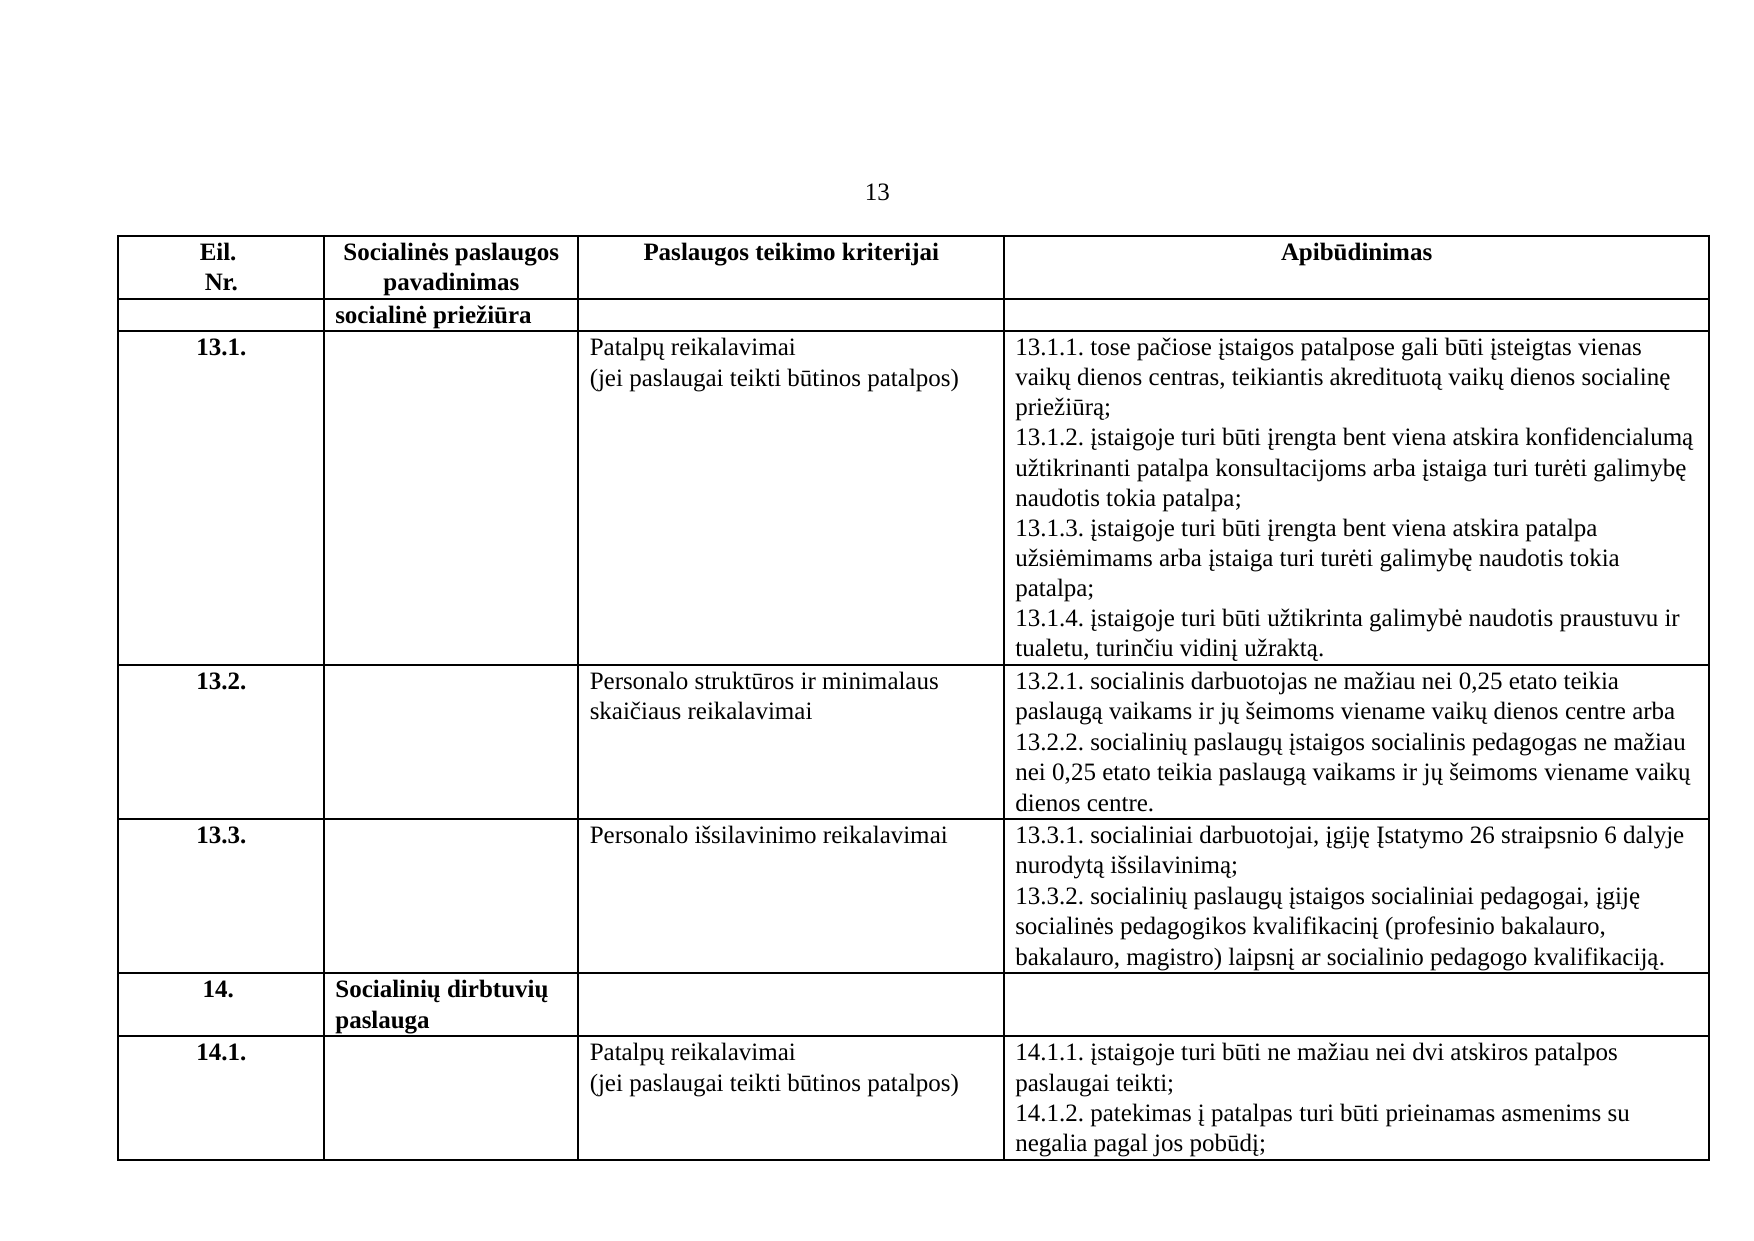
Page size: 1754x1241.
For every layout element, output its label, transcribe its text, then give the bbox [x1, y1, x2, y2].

table_cell [325, 1037, 577, 1159]
table_cell Patalpų reikalavimai (jei paslaugai teikti būtinos patalpos) [579, 332, 1003, 664]
table_header Apibūdinimas [1005, 237, 1708, 298]
table_cell [1710, 1035, 1719, 1159]
table_cell 13.1.1. tose pačiose įstaigos patalpose gali būti įsteigtas vienas vaikų dienos centras, teikiantis akredituotą vaikų dienos socialinę priežiūrą; 13.1.2. įstaigoje turi būti įrengta bent viena atskira konfidencialumą užtikrinanti patalpa konsultacijoms arba įstaiga turi turėti galimybę naudotis tokia patalpa; 13.1.3. įstaigoje turi būti įrengta bent viena atskira patalpa užsiėmimams arba įstaiga turi turėti galimybę naudotis tokia patalpa; 13.1.4. įstaigoje turi būti užtikrinta galimybė naudotis praustuvu ir tualetu, turinčiu vidinį užraktą. [1005, 332, 1708, 664]
table_cell Patalpų reikalavimai (jei paslaugai teikti būtinos patalpos) [579, 1037, 1003, 1159]
table_cell [579, 974, 1003, 1035]
table_cell 13.3. [119, 820, 323, 972]
table_cell [325, 666, 577, 818]
table_cell 14.1.1. įstaigoje turi būti ne mažiau nei dvi atskiros patalpos paslaugai teikti; 14.1.2. patekimas į patalpas turi būti prieinamas asmenims su negalia pagal jos pobūdį; [1005, 1037, 1708, 1159]
table_cell [1710, 330, 1719, 664]
table_cell Socialinių dirbtuvių paslauga [325, 974, 577, 1035]
table_cell [1710, 972, 1719, 1035]
table_cell [1005, 300, 1708, 330]
table_cell 13.1. [119, 332, 323, 664]
table_cell [1005, 974, 1708, 1035]
table_cell Personalo struktūros ir minimalaus skaičiaus reikalavimai [579, 666, 1003, 818]
table_cell [579, 300, 1003, 330]
table_cell socialinė priežiūra [325, 300, 577, 330]
table_header Eil. Nr. [119, 237, 323, 298]
table_cell 13.3.1. socialiniai darbuotojai, įgiję Įstatymo 26 straipsnio 6 dalyje nurodytą išsilavinimą; 13.3.2. socialinių paslaugų įstaigos socialiniai pedagogai, įgiję socialinės pedagogikos kvalifikacinį (profesinio bakalauro, bakalauro, magistro) laipsnį ar socialinio pedagogo kvalifikaciją. [1005, 820, 1708, 972]
table_cell 13.2.1. socialinis darbuotojas ne mažiau nei 0,25 etato teikia paslaugą vaikams ir jų šeimoms viename vaikų dienos centre arba 13.2.2. socialinių paslaugų įstaigos socialinis pedagogas ne mažiau nei 0,25 etato teikia paslaugą vaikams ir jų šeimoms viename vaikų dienos centre. [1005, 666, 1708, 818]
table_header [1710, 235, 1719, 298]
table_cell [1710, 664, 1719, 818]
table_cell [325, 332, 577, 664]
table_cell [1710, 818, 1719, 972]
table_cell 14.1. [119, 1037, 323, 1159]
table_cell [119, 300, 323, 330]
table_cell [325, 820, 577, 972]
table_cell Personalo išsilavinimo reikalavimai [579, 820, 1003, 972]
table_cell 13.2. [119, 666, 323, 818]
table_header Paslaugos teikimo kriterijai [579, 237, 1003, 298]
table_cell 14. [119, 974, 323, 1035]
table_header Socialinės paslaugos pavadinimas [325, 237, 577, 298]
table_cell [1710, 298, 1719, 330]
